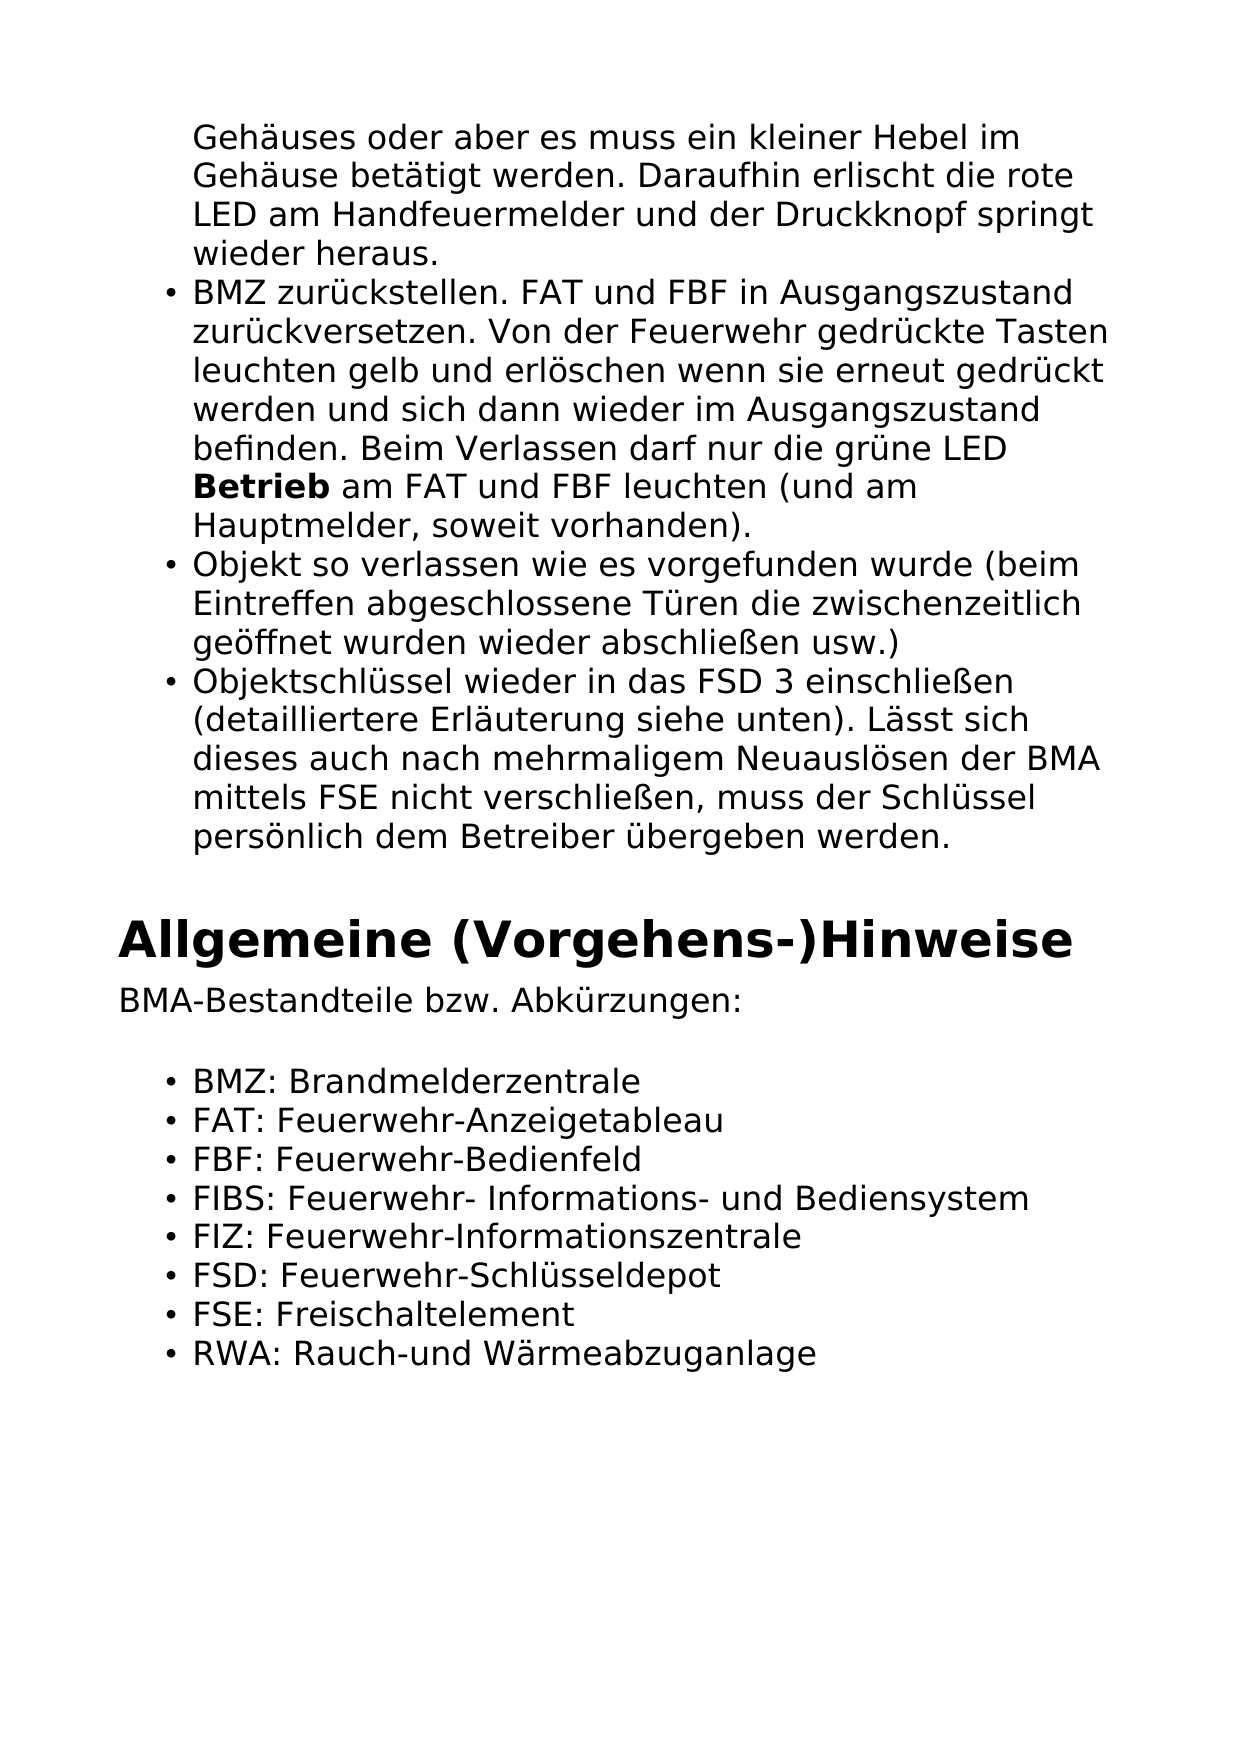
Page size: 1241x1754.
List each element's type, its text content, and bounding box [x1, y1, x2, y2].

list FIZ: Feuerwehr-Informationszentrale [177, 1218, 1122, 1257]
list FSE: Freischaltelement [177, 1296, 1122, 1334]
list FSD: Feuerwehr-Schlüsseldepot [177, 1257, 1122, 1296]
list RWA: Rauch-und Wärmeabzuganlage [177, 1334, 1122, 1373]
text BMA-Bestandteile bzw. Abkürzungen: [118, 982, 1122, 1020]
list FIBS: Feuerwehr- Informations- und Bediensystem [177, 1179, 1122, 1218]
subtitle Allgemeine (Vorgehens-)Hinweise [118, 911, 1122, 969]
list BMZ: Brandmelderzentrale [177, 1062, 1122, 1101]
list Objekt so verlassen wie es vorgefunden wurde (beim Eintreffen abgeschlossene Türen die zwischenzeitlich geöffnet wurden wieder abschließen usw.) [177, 546, 1122, 662]
list FAT: Feuerwehr-Anzeigetableau [177, 1101, 1122, 1140]
list Gehäuses oder aber es muss ein kleiner Hebel im Gehäuse betätigt werden. Daraufhin erlischt die rote LED am Handfeuermelder und der Druckknopf springt wieder heraus. [177, 118, 1122, 273]
list BMZ zurückstellen. FAT und FBF in Ausgangszustand zurückversetzen. Von der Feuerwehr gedrückte Tasten leuchten gelb und erlöschen wenn sie erneut gedrückt werden und sich dann wieder im Ausgangszustand befinden. Beim Verlassen darf nur die grüne LED Betrieb am FAT und FBF leuchten (und am Hauptmelder, soweit vorhanden). [177, 273, 1122, 546]
list FBF: Feuerwehr-Bedienfeld [177, 1140, 1122, 1179]
list Objektschlüssel wieder in das FSD 3 einschließen (detailliertere Erläuterung siehe unten). Lässt sich dieses auch nach mehrmaligem Neuauslösen der BMA mittels FSE nicht verschließen, muss der Schlüssel persönlich dem Betreiber übergeben werden. [177, 662, 1122, 856]
